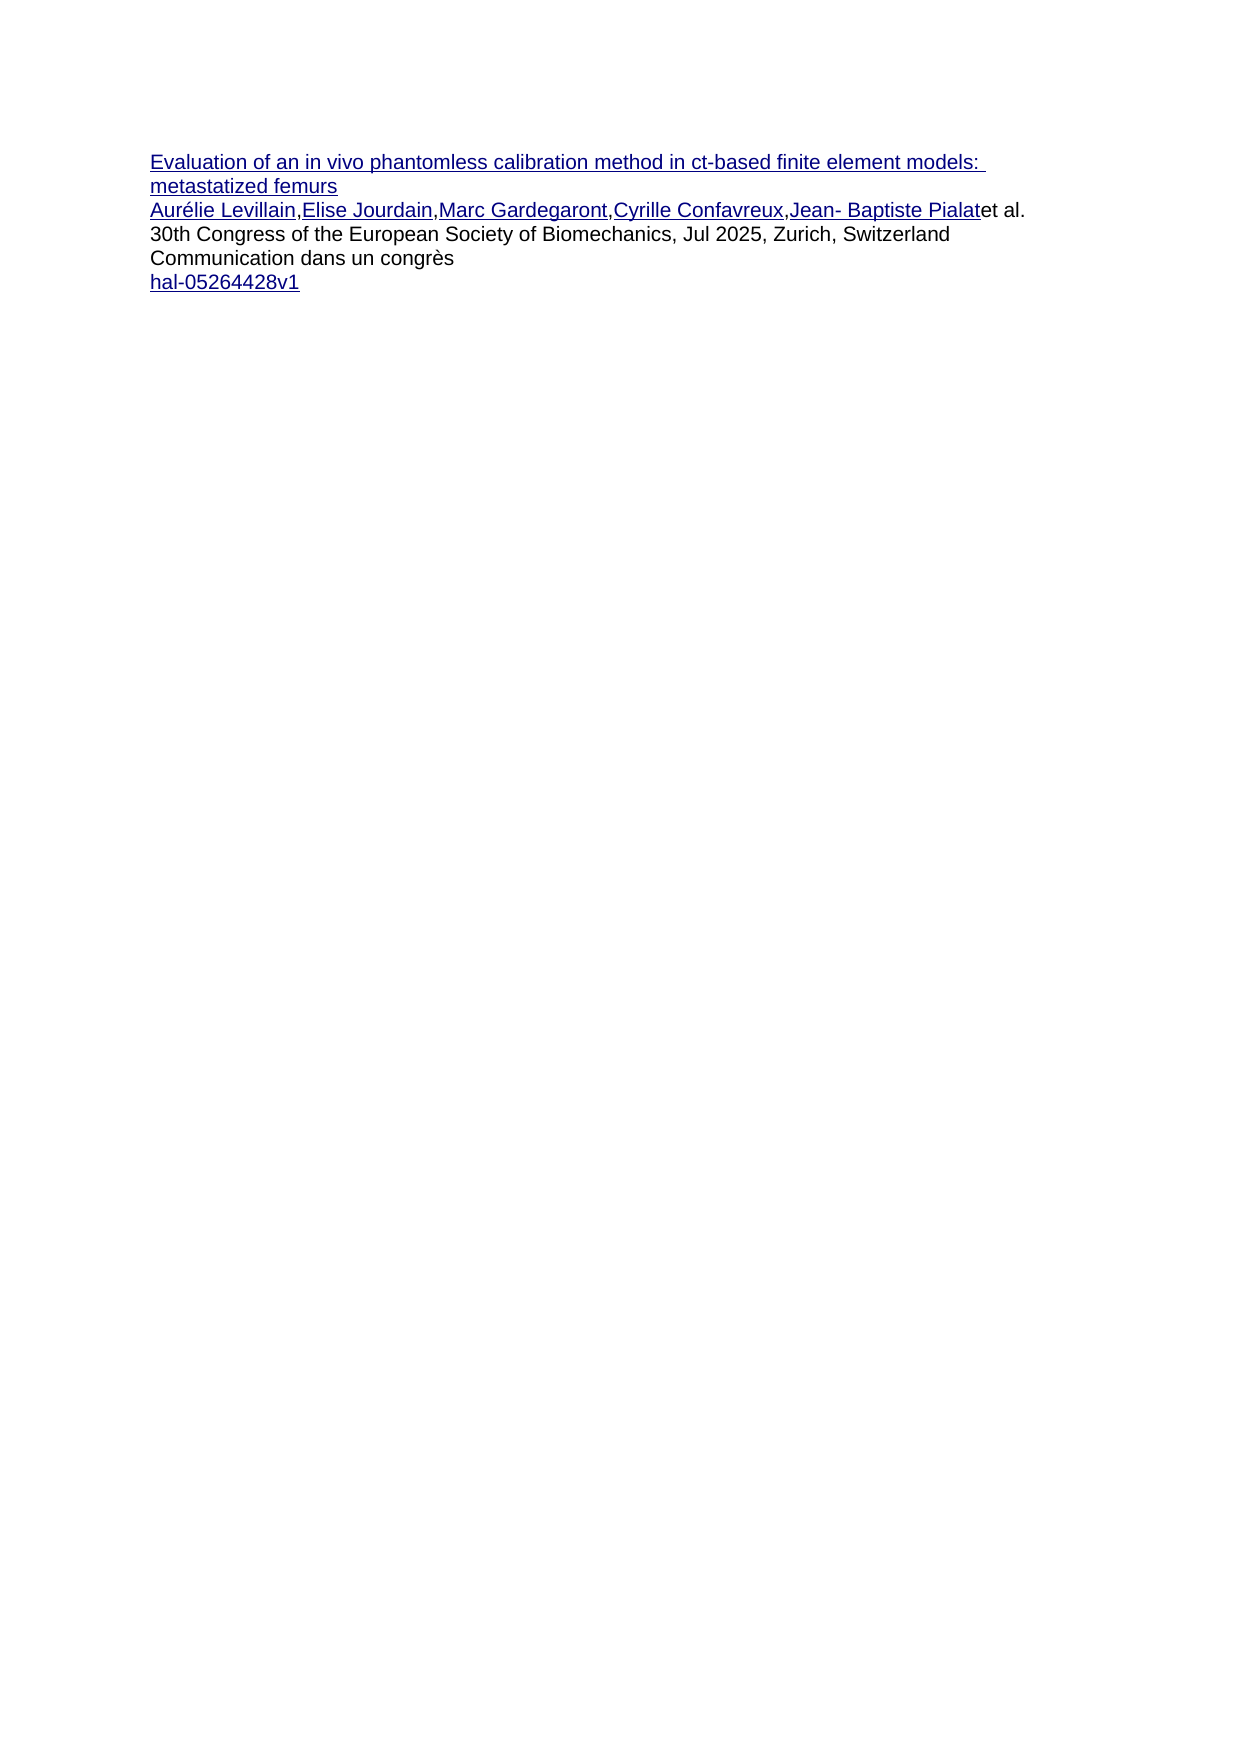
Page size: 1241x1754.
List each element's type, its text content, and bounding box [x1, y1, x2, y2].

table_header Evaluation of an in vivo phantomless calibration method in ct-based finite element models: metastatized femurs Aurélie Levillain,Elise Jourdain,Marc Gardegaront,Cyrille Confavreux,Jean- Baptiste Pialatet al. 30th Congress of the European Society of Biomechanics, Jul 2025, Zurich, Switzerland Communication dans un congrès hal-05264428v1 [150, 150, 1090, 294]
